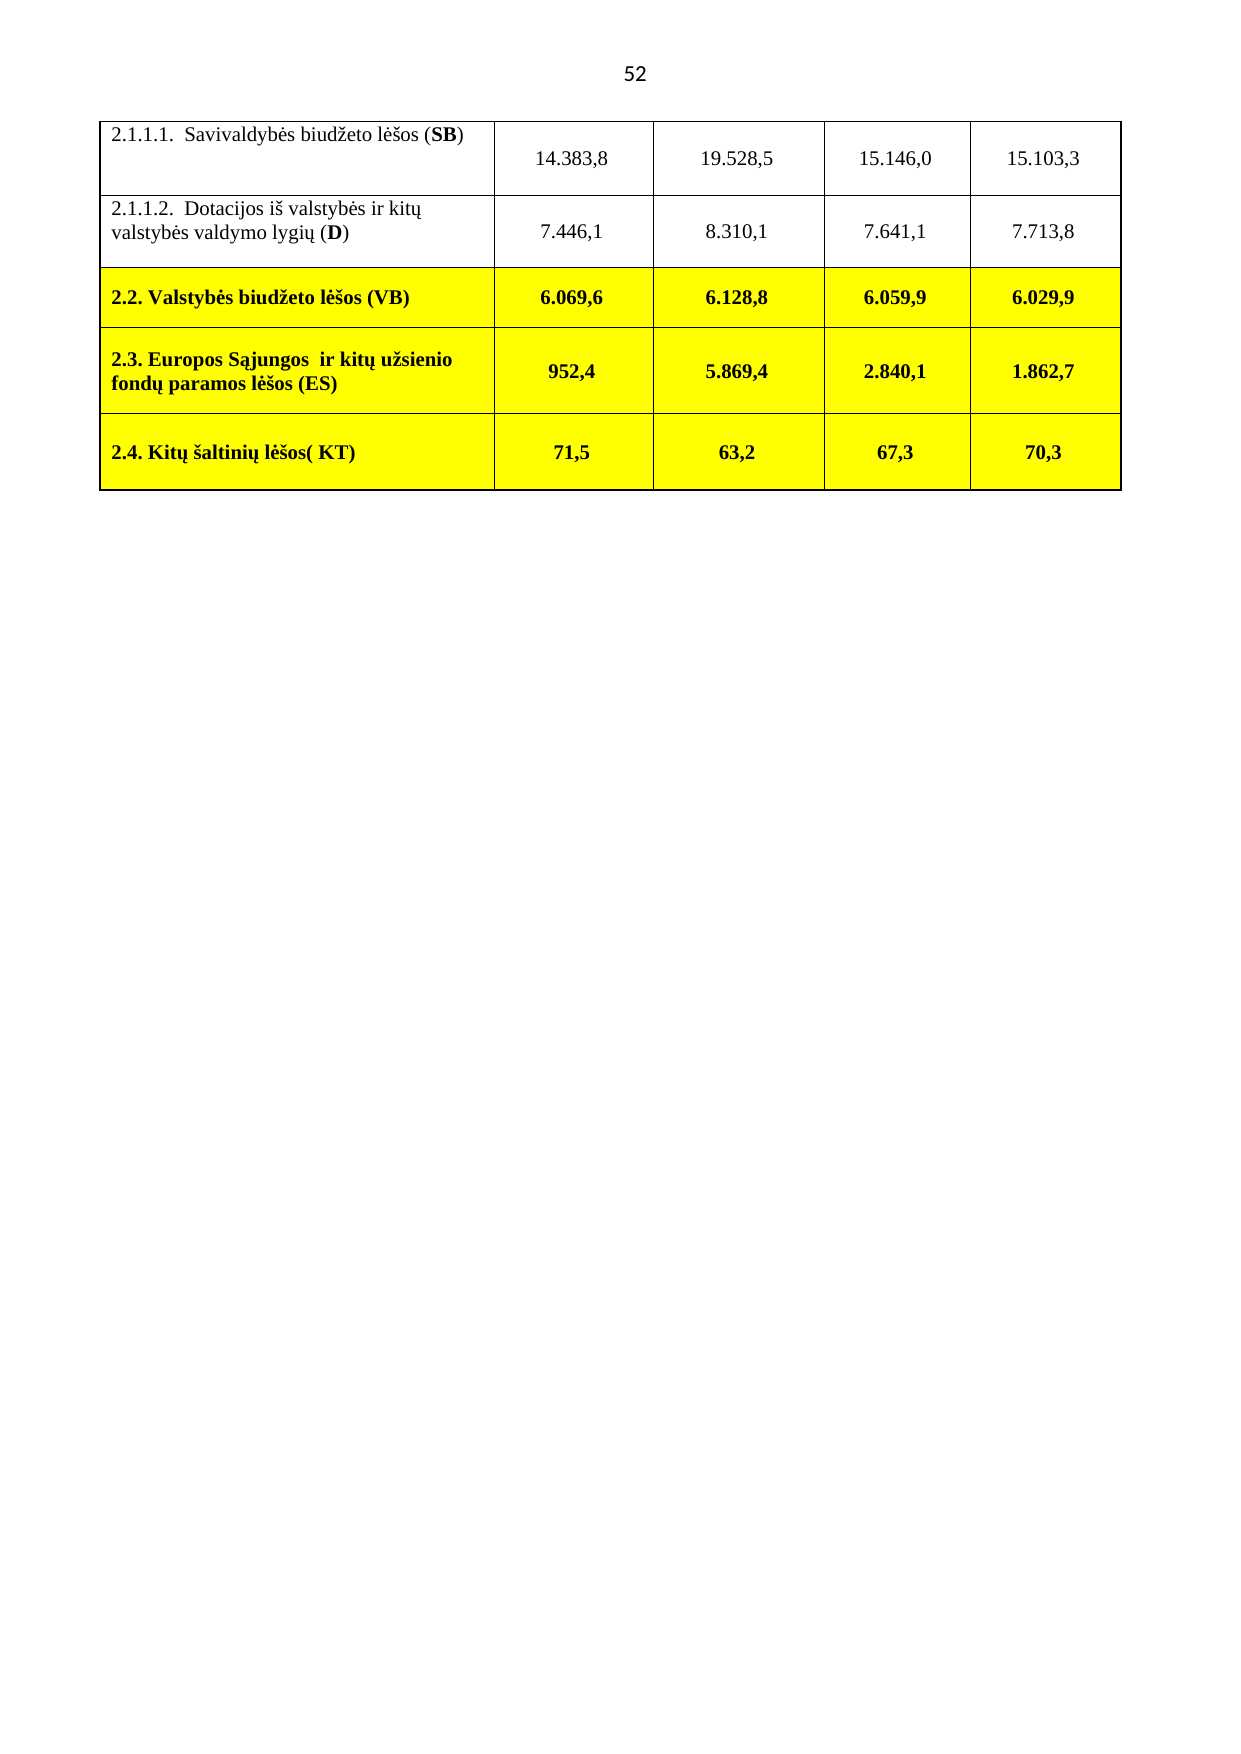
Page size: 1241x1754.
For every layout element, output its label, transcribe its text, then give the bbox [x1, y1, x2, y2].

table_cell 14.383,8 [495, 122, 653, 194]
table_cell 2.1.1.1. Savivaldybės biudžeto lėšos (SB) [101, 122, 494, 194]
table_cell 15.146,0 [825, 122, 970, 194]
table_cell 63,2 [654, 414, 824, 489]
table_cell 15.103,3 [971, 122, 1120, 194]
table_cell 6.029,9 [971, 268, 1120, 327]
table_cell 19.528,5 [654, 122, 824, 194]
table_cell 1.862,7 [971, 328, 1120, 413]
table_cell 8.310,1 [654, 196, 824, 267]
table_cell 2.4. Kitų šaltinių lėšos( KT) [101, 414, 494, 489]
table_cell 67,3 [825, 414, 970, 489]
table_cell 2.840,1 [825, 328, 970, 413]
table_cell 7.446,1 [495, 196, 653, 267]
table_cell 70,3 [971, 414, 1120, 489]
table_cell 2.1.1.2. Dotacijos iš valstybės ir kitų valstybės valdymo lygių (D) [101, 196, 494, 267]
table_cell 2.2. Valstybės biudžeto lėšos (VB) [101, 268, 494, 327]
table_cell 6.059,9 [825, 268, 970, 327]
table_cell 7.713,8 [971, 196, 1120, 267]
table_cell 6.069,6 [495, 268, 653, 327]
table_cell 5.869,4 [654, 328, 824, 413]
table_cell 7.641,1 [825, 196, 970, 267]
table_cell 71,5 [495, 414, 653, 489]
table_cell 2.3. Europos Sąjungos ir kitų užsienio fondų paramos lėšos (ES) [101, 328, 494, 413]
table_cell 952,4 [495, 328, 653, 413]
table_cell 6.128,8 [654, 268, 824, 327]
